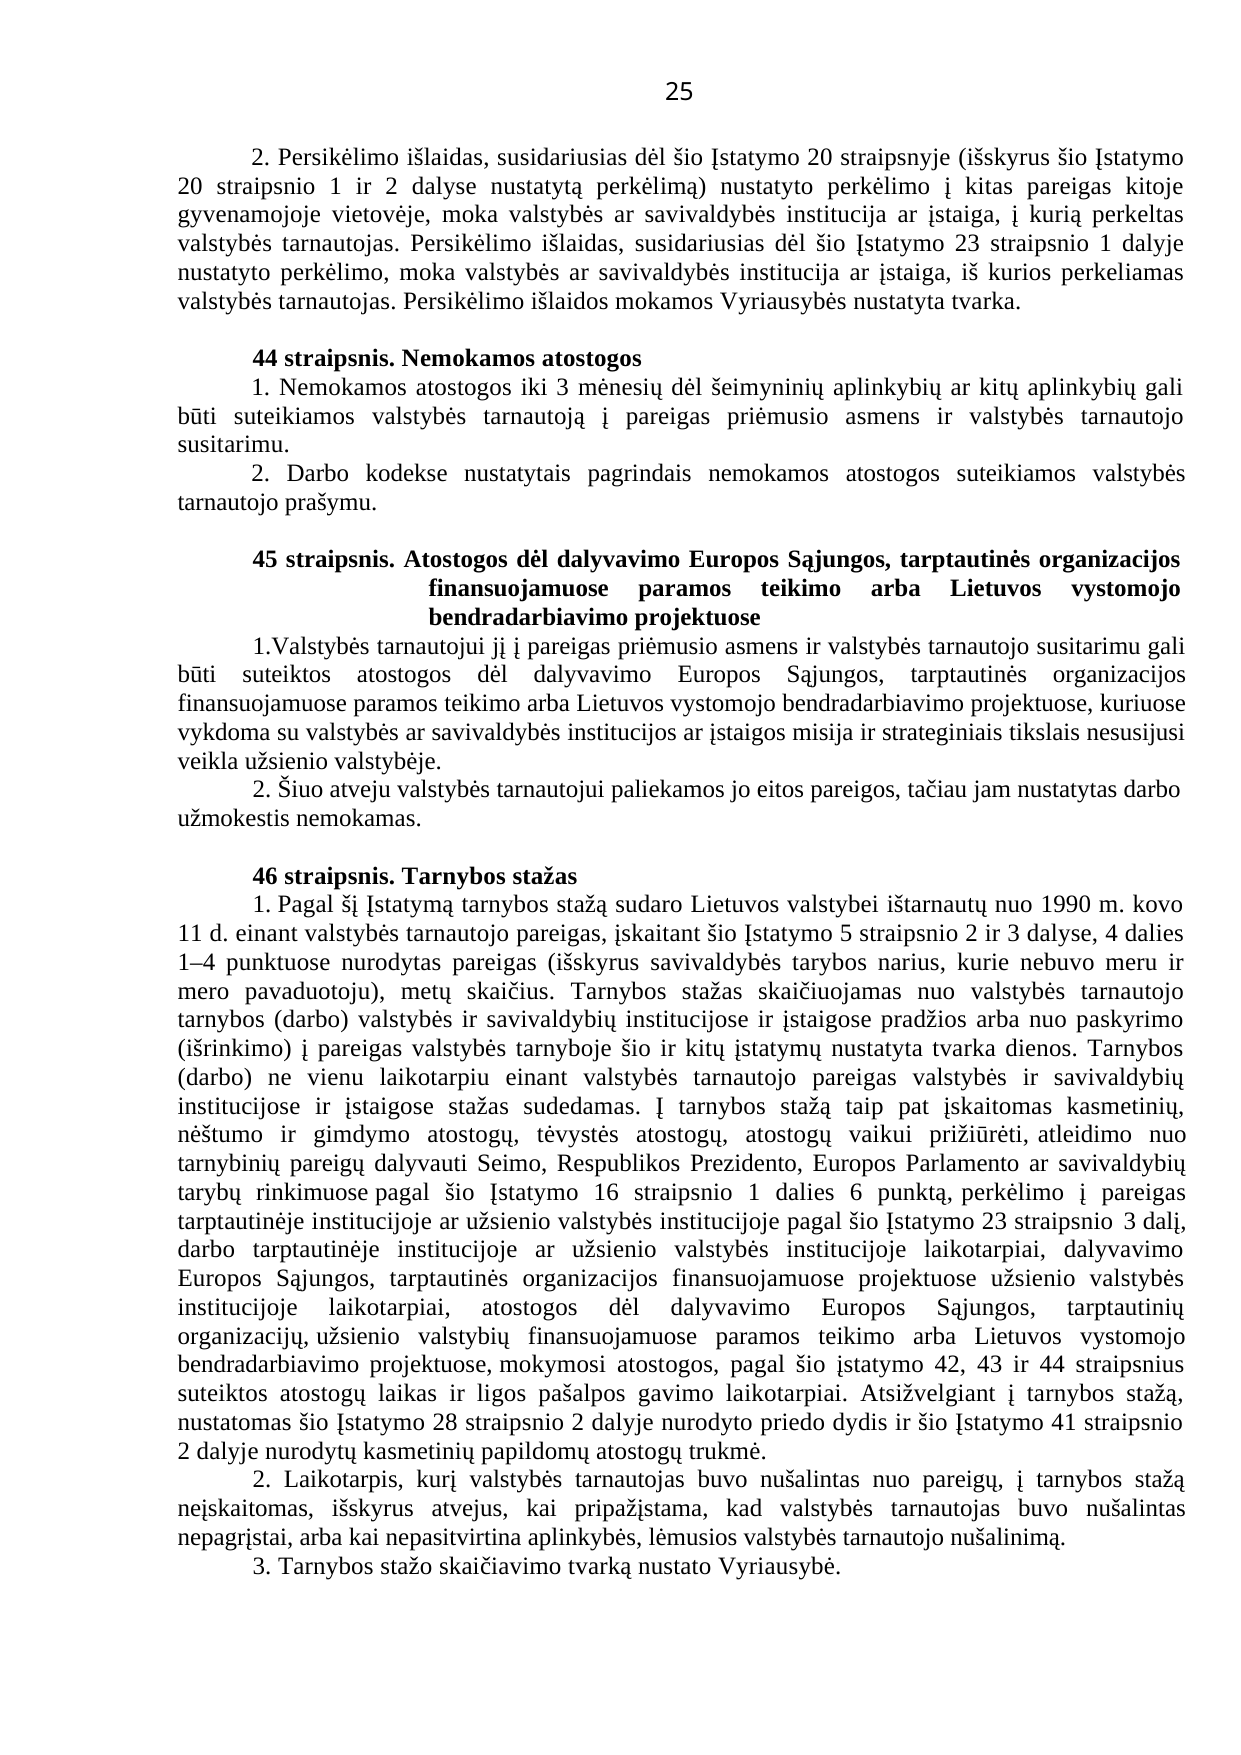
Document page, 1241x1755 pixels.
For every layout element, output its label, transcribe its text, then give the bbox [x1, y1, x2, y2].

text 46 straipsnis. Tarnybos stažas [177, 861, 1186, 889]
text 1. Pagal šį Įstatymą tarnybos stažą sudaro Lietuvos valstybei ištarnautų nuo 1990 m. kovo 11 d. einant valstybės tarnautojo pareigas, įskaitant šio Įstatymo 5 straipsnio 2 ir 3 dalyse, 4 dalies 1–4 punktuose nurodytas pareigas (išskyrus savivaldybės tarybos narius, kurie nebuvo meru ir mero pavaduotoju), metų skaičius. Tarnybos stažas skaičiuojamas nuo valstybės tarnautojo tarnybos (darbo) valstybės ir savivaldybių institucijose ir įstaigose pradžios arba nuo paskyrimo (išrinkimo) į pareigas valstybės tarnyboje šio ir kitų įstatymų nustatyta tvarka dienos. Tarnybos (darbo) ne vienu laikotarpiu einant valstybės tarnautojo pareigas valstybės ir savivaldybių institucijose ir įstaigose stažas sudedamas. Į tarnybos stažą taip pat įskaitomas kasmetinių, nėštumo ir gimdymo atostogų, tėvystės atostogų, atostogų vaikui prižiūrėti, atleidimo nuo tarnybinių pareigų dalyvauti Seimo, Respublikos Prezidento, Europos Parlamento ar savivaldybių tarybų rinkimuose pagal šio Įstatymo 16 straipsnio 1 dalies 6 punktą, perkėlimo į pareigas tarptautinėje institucijoje ar užsienio valstybės institucijoje pagal šio Įstatymo 23 straipsnio 3 dalį, darbo tarptautinėje institucijoje ar užsienio valstybės institucijoje laikotarpiai, dalyvavimo Europos Sąjungos, tarptautinės organizacijos finansuojamuose projektuose užsienio valstybės institucijoje laikotarpiai, atostogos dėl dalyvavimo Europos Sąjungos, tarptautinių organizacijų, užsienio valstybių finansuojamuose paramos teikimo arba Lietuvos vystomojo bendradarbiavimo projektuose, mokymosi atostogos, pagal šio įstatymo 42, 43 ir 44 straipsnius suteiktos atostogų laikas ir ligos pašalpos gavimo laikotarpiai. Atsižvelgiant į tarnybos stažą, nustatomas šio Įstatymo 28 straipsnio 2 dalyje nurodyto priedo dydis ir šio Įstatymo 41 straipsnio 2 dalyje nurodytų kasmetinių papildomų atostogų trukmė. [177, 889, 1186, 1464]
text 2. Darbo kodekse nustatytais pagrindais nemokamos atostogos suteikiamos valstybės tarnautojo prašymu. [177, 458, 1186, 516]
text 3. Tarnybos stažo skaičiavimo tvarką nustato Vyriausybė. [177, 1551, 1186, 1579]
text 2. Laikotarpis, kurį valstybės tarnautojas buvo nušalintas nuo pareigų, į tarnybos stažą neįskaitomas, išskyrus atvejus, kai pripažįstama, kad valstybės tarnautojas buvo nušalintas nepagrįstai, arba kai nepasitvirtina aplinkybės, lėmusios valstybės tarnautojo nušalinimą. [177, 1464, 1186, 1551]
text 45 straipsnis. Atostogos dėl dalyvavimo Europos Sąjungos, tarptautinės organizacijos finansuojamuose paramos teikimo arba Lietuvos vystomojo bendradarbiavimo projektuose [252, 544, 1181, 631]
text 44 straipsnis. Nemokamos atostogos [252, 343, 1186, 372]
text 2. Šiuo atveju valstybės tarnautojui paliekamos jo eitos pareigos, tačiau jam nustatytas darbo užmokestis nemokamas. [177, 774, 1181, 832]
text 2. Persikėlimo išlaidas, susidariusias dėl šio Įstatymo 20 straipsnyje (išskyrus šio Įstatymo 20 straipsnio 1 ir 2 dalyse nustatytą perkėlimą) nustatyto perkėlimo į kitas pareigas kitoje gyvenamojoje vietovėje, moka valstybės ar savivaldybės institucija ar įstaiga, į kurią perkeltas valstybės tarnautojas. Persikėlimo išlaidas, susidariusias dėl šio Įstatymo 23 straipsnio 1 dalyje nustatyto perkėlimo, moka valstybės ar savivaldybės institucija ar įstaiga, iš kurios perkeliamas valstybės tarnautojas. Persikėlimo išlaidos mokamos Vyriausybės nustatyta tvarka. [177, 142, 1187, 314]
text 1.Valstybės tarnautojui jį į pareigas priėmusio asmens ir valstybės tarnautojo susitarimu gali būti suteiktos atostogos dėl dalyvavimo Europos Sąjungos, tarptautinės organizacijos finansuojamuose paramos teikimo arba Lietuvos vystomojo bendradarbiavimo projektuose, kuriuose vykdoma su valstybės ar savivaldybės institucijos ar įstaigos misija ir strateginiais tikslais nesusijusi veikla užsienio valstybėje. [177, 631, 1186, 774]
text 1. Nemokamos atostogos iki 3 mėnesių dėl šeimyninių aplinkybių ar kitų aplinkybių gali būti suteikiamos valstybės tarnautoją į pareigas priėmusio asmens ir valstybės tarnautojo susitarimu. [177, 372, 1186, 458]
